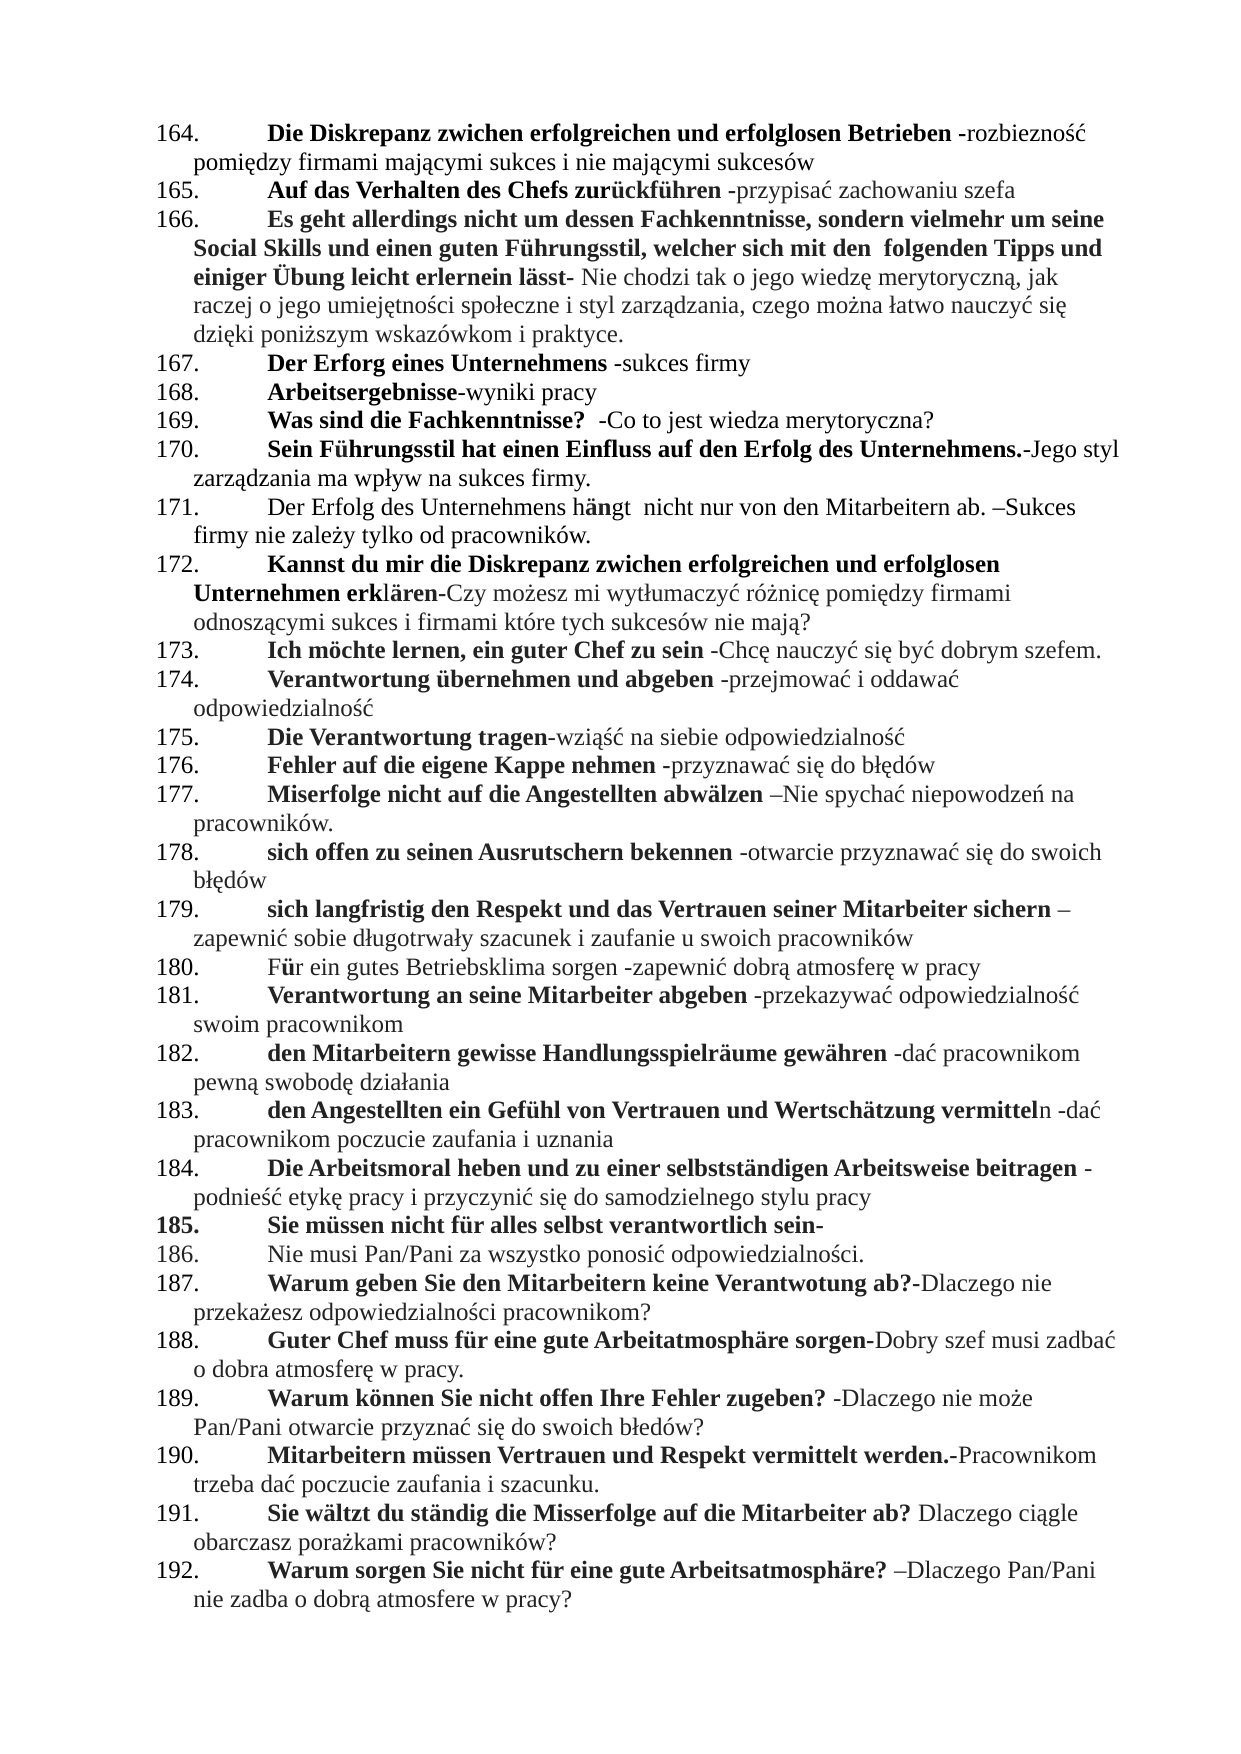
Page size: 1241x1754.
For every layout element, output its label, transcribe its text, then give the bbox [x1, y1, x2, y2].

list Sein Führungsstil hat einen Einfluss auf den Erfolg des Unternehmens.-Jego styl zarządzania ma wpływ na sukces firmy. [156, 434, 1122, 492]
list Für ein gutes Betriebsklima sorgen -zapewnić dobrą atmosferę w pracy [156, 952, 1122, 981]
list Es geht allerdings nicht um dessen Fachkenntnisse, sondern vielmehr um seine Social Skills und einen guten Führungsstil, welcher sich mit den folgenden Tipps und einiger Übung leicht erlernein lässt- Nie chodzi tak o jego wiedzę merytoryczną, jak raczej o jego umiejętności społeczne i styl zarządzania, czego można łatwo nauczyć się dzięki poniższym wskazówkom i praktyce. [156, 204, 1122, 348]
list Fehler auf die eigene Kappe nehmen -przyznawać się do błędów [156, 751, 1122, 779]
list Ich möchte lernen, ein guter Chef zu sein -Chcę nauczyć się być dobrym szefem. [156, 636, 1122, 664]
list Nie musi Pan/Pani za wszystko ponosić odpowiedzialności. [156, 1239, 1122, 1268]
list den Mitarbeitern gewisse Handlungsspielräume gewähren -dać pracownikom pewną swobodę działania [156, 1038, 1122, 1096]
list sich offen zu seinen Ausrutschern bekennen -otwarcie przyznawać się do swoich błędów [156, 837, 1122, 894]
list Sie wältzt du ständig die Misserfolge auf die Mitarbeiter ab? Dlaczego ciągle obarczasz porażkami pracowników? [156, 1498, 1122, 1556]
list Warum geben Sie den Mitarbeitern keine Verantwotung ab?-Dlaczego nie przekażesz odpowiedzialności pracownikom? [156, 1268, 1122, 1326]
list Guter Chef muss für eine gute Arbeitatmosphäre sorgen-Dobry szef musi zadbać o dobra atmosferę w pracy. [156, 1326, 1122, 1383]
list Warum sorgen Sie nicht für eine gute Arbeitsatmosphäre? –Dlaczego Pan/Pani nie zadba o dobrą atmosfere w pracy? [156, 1556, 1122, 1613]
list Verantwortung an seine Mitarbeiter abgeben -przekazywać odpowiedzialność swoim pracownikom [156, 981, 1122, 1038]
list Was sind die Fachkenntnisse? -Co to jest wiedza merytoryczna? [156, 406, 1122, 434]
list Die Arbeitsmoral heben und zu einer selbstständigen Arbeitsweise beitragen -podnieść etykę pracy i przyczynić się do samodzielnego stylu pracy [156, 1153, 1122, 1211]
list Der Erfolg des Unternehmens hängt nicht nur von den Mitarbeitern ab. –Sukces firmy nie zależy tylko od pracowników. [156, 492, 1122, 549]
list den Angestellten ein Gefühl von Vertrauen und Wertschätzung vermitteln -dać pracownikom poczucie zaufania i uznania [156, 1096, 1122, 1153]
list Sie müssen nicht für alles selbst verantwortlich sein- [156, 1211, 1122, 1239]
list Die Diskrepanz zwichen erfolgreichen und erfolglosen Betrieben -rozbiezność pomiędzy firmami mającymi sukces i nie mającymi sukcesów [156, 118, 1122, 176]
list Arbeitsergebnisse-wyniki pracy [156, 377, 1122, 406]
list Miserfolge nicht auf die Angestellten abwälzen –Nie spychać niepowodzeń na pracowników. [156, 779, 1122, 837]
list Die Verantwortung tragen-wziąść na siebie odpowiedzialność [156, 722, 1122, 751]
list Verantwortung übernehmen und abgeben -przejmować i oddawać odpowiedzialność [156, 664, 1122, 722]
list sich langfristig den Respekt und das Vertrauen seiner Mitarbeiter sichern –zapewnić sobie długotrwały szacunek i zaufanie u swoich pracowników [156, 894, 1122, 952]
list Warum können Sie nicht offen Ihre Fehler zugeben? -Dlaczego nie może Pan/Pani otwarcie przyznać się do swoich błedów? [156, 1383, 1122, 1441]
list Mitarbeitern müssen Vertrauen und Respekt vermittelt werden.-Pracownikom trzeba dać poczucie zaufania i szacunku. [156, 1441, 1122, 1498]
list Kannst du mir die Diskrepanz zwichen erfolgreichen und erfolglosen Unternehmen erklären-Czy możesz mi wytłumaczyć różnicę pomiędzy firmami odnoszącymi sukces i firmami które tych sukcesów nie mają? [156, 549, 1122, 636]
list Der Erforg eines Unternehmens -sukces firmy [156, 348, 1122, 377]
list Auf das Verhalten des Chefs zurückführen -przypisać zachowaniu szefa [156, 176, 1122, 204]
